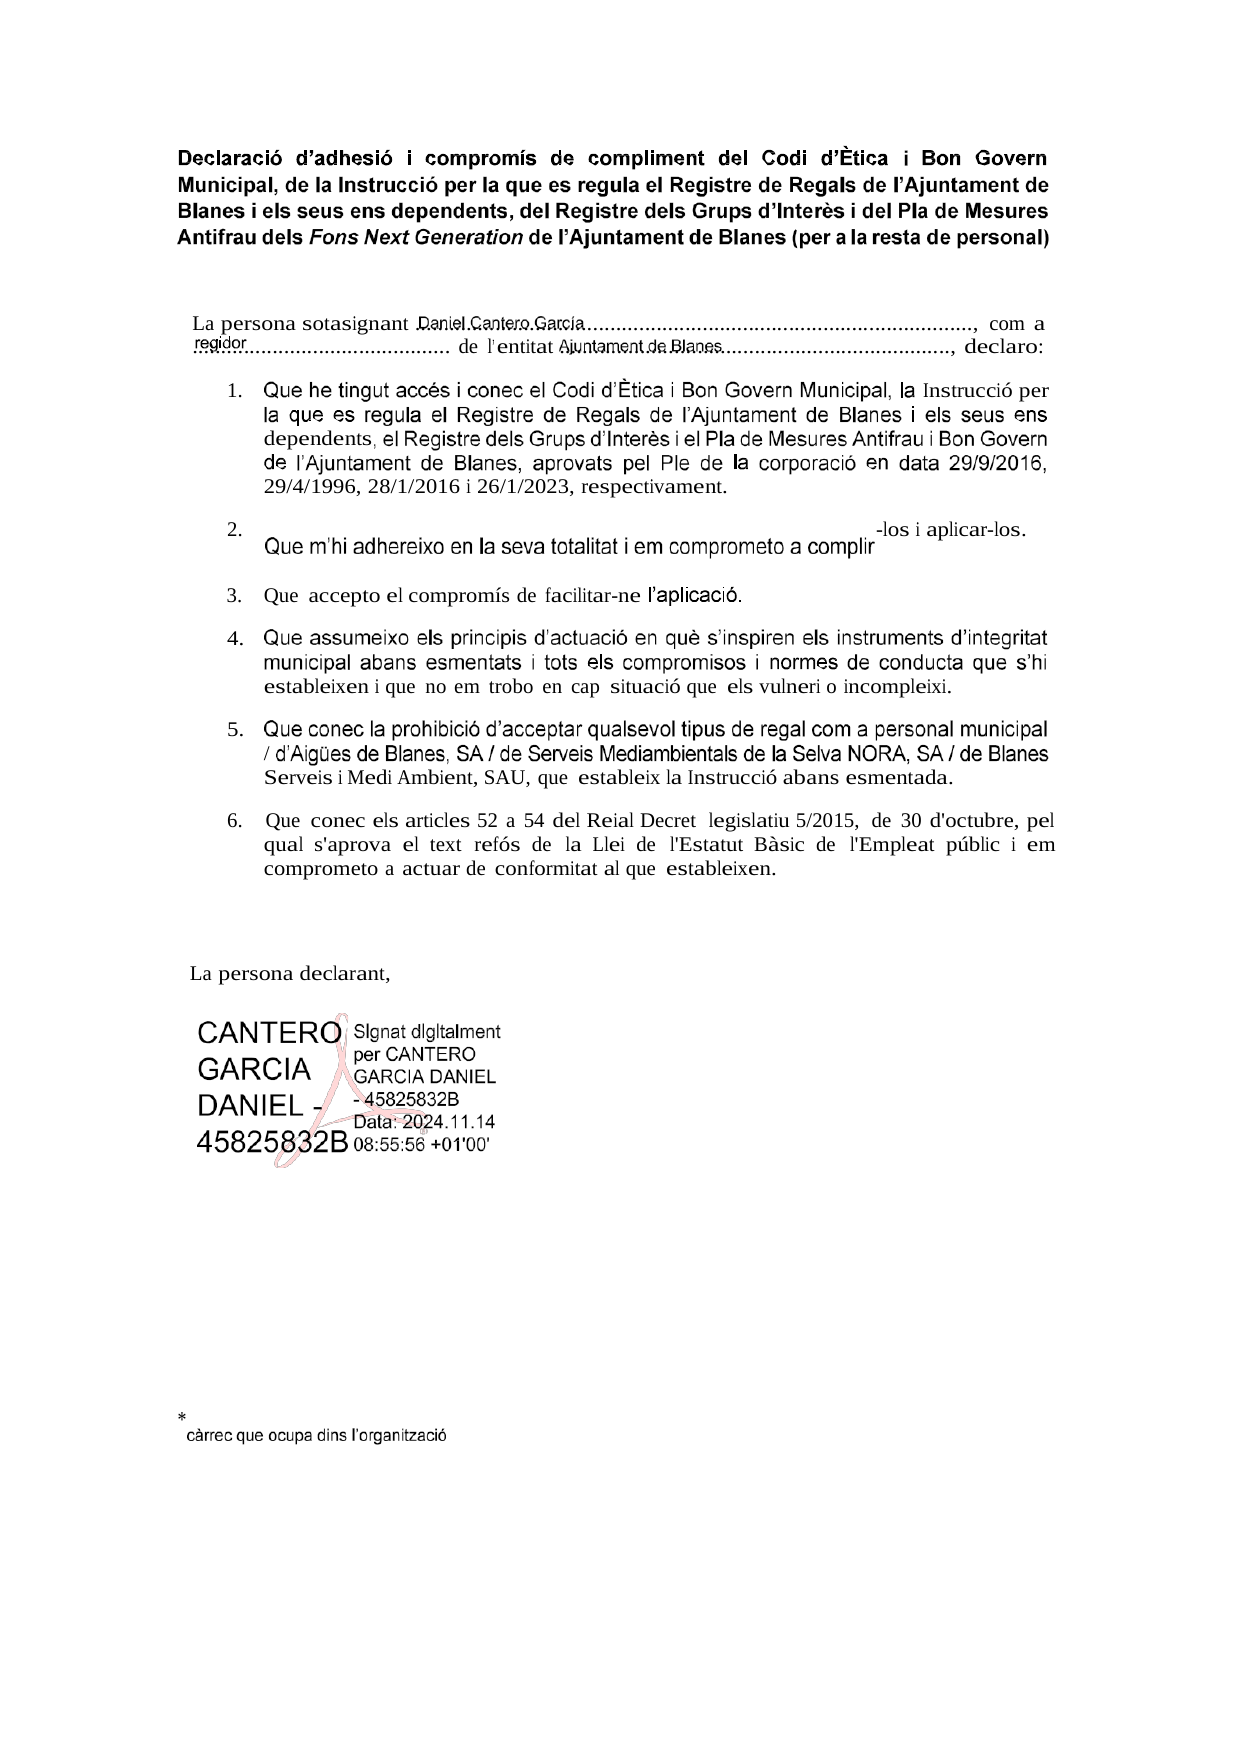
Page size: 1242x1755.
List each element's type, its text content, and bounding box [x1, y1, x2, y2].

text / [264, 741, 1069, 764]
text La persona sotasignant ................................................................................................., com a [192, 311, 1069, 335]
text 1. Instrucció per [227, 378, 1069, 401]
text 29/4/1996, 28/1/2016 i 26/1/2023, respectivament. [264, 474, 1069, 498]
text ............................................. de l entitat ...................................................................., declaro: [192, 335, 1069, 359]
text dependents [264, 426, 1069, 449]
text estableixen i que no em trobo en cap situació que els vulneri o incompleixi. [264, 673, 1069, 697]
text 4. [227, 625, 1069, 649]
text Serveis i Medi Ambient, SAU, que estableix la Instrucció abans esmentada. [264, 764, 1069, 788]
text 2. -los i aplicar-los. [227, 517, 1069, 558]
text 6. Que conec els articles 52 a 54 del Reial Decret legislatiu 5/2015, de 30 d'octubre, pel qual s'aprova el text refós de la Llei de l'Estatut Bàsic de l'Empleat públic i em comprometo a actuar de conformitat al que estableixen. [227, 808, 1055, 880]
text * [177, 1406, 1069, 1445]
text 3. Que accepto el compromís de facilitar-ne [226, 582, 1069, 606]
text La persona declarant, [189, 961, 1069, 985]
text 5. [227, 716, 1069, 741]
